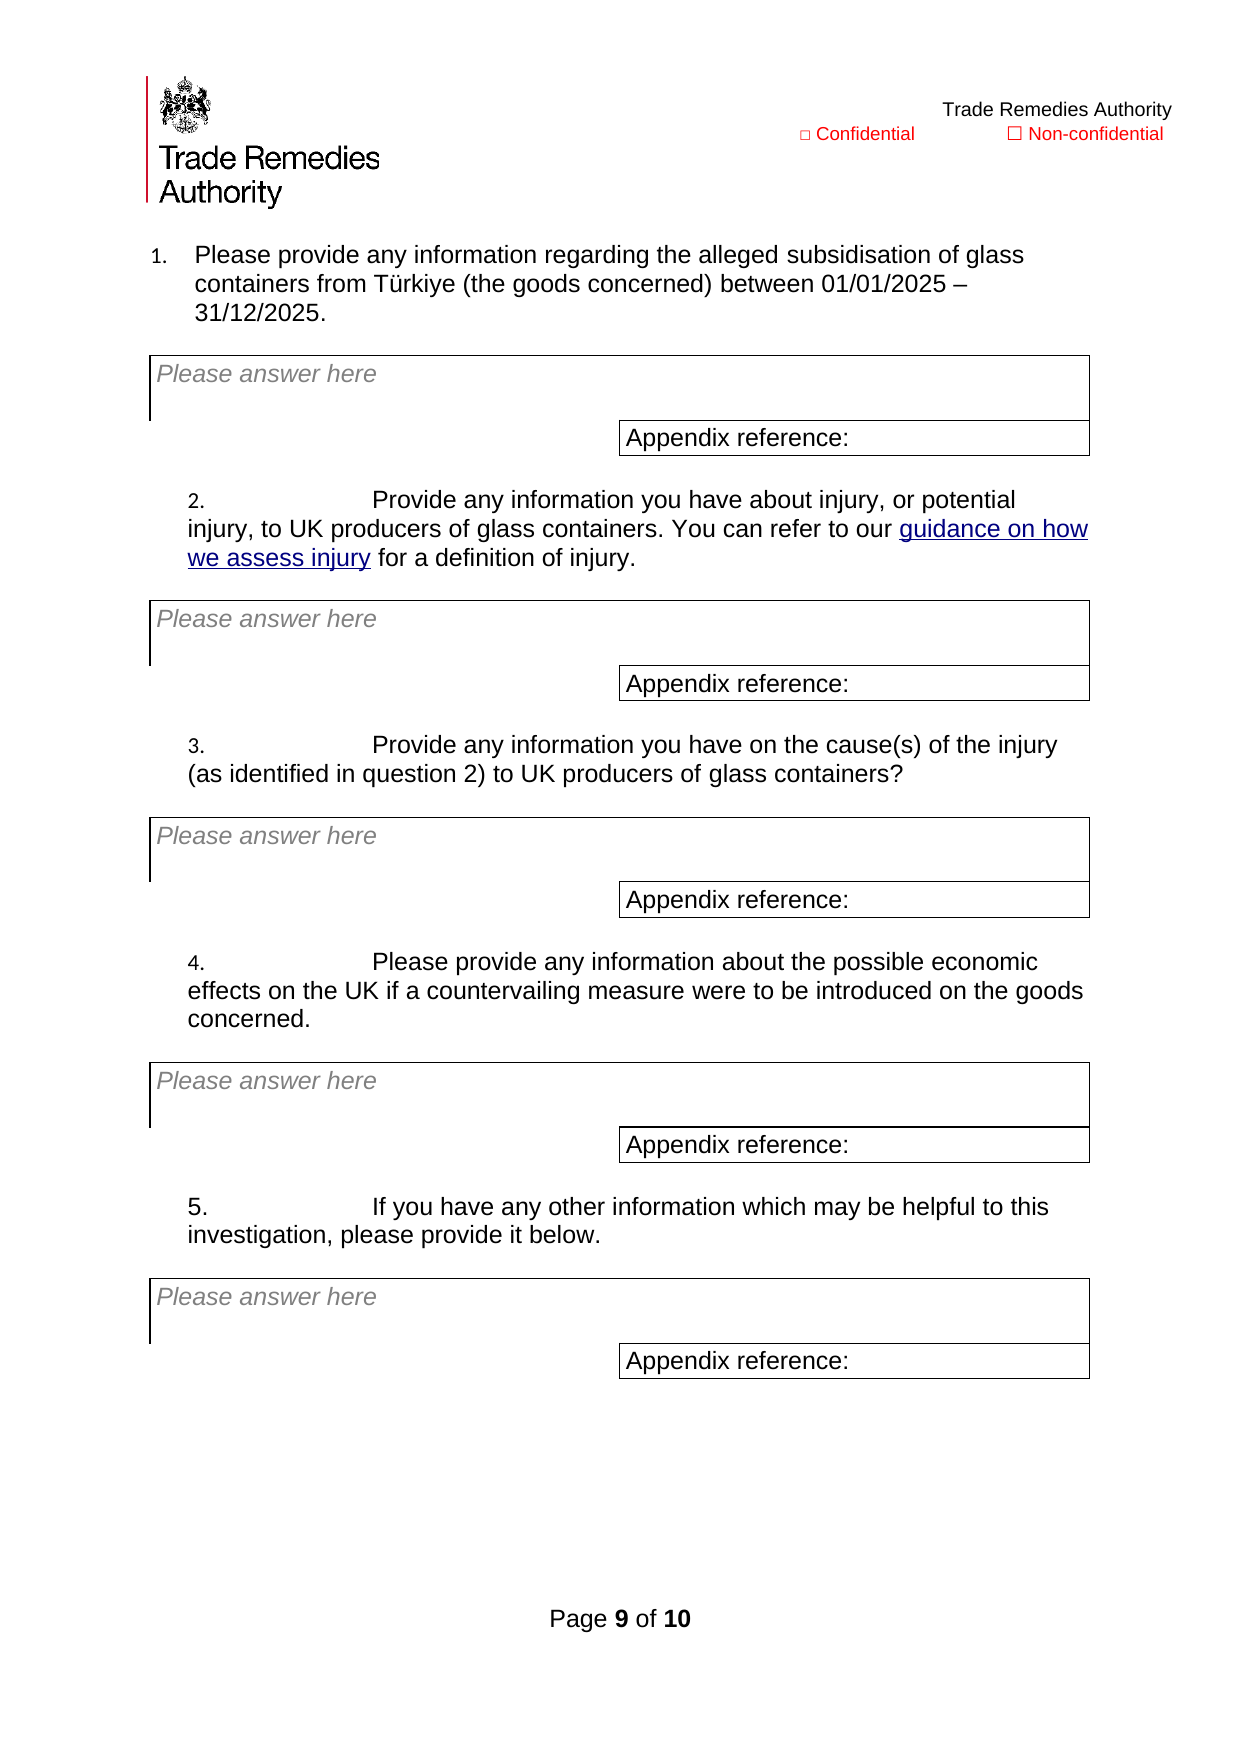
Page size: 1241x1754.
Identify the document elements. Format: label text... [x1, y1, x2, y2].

table_header Please answer here [151, 818, 1089, 881]
table_cell Appendix reference: [620, 882, 1089, 917]
table_cell Appendix reference: [620, 1128, 1089, 1162]
table_header Please answer here [151, 1063, 1089, 1126]
table_cell [150, 666, 619, 700]
table_header Please answer here [151, 1279, 1089, 1342]
list If you have any other information which may be helpful to this investigation, please provide it below. [187, 1192, 1090, 1249]
list Please provide any information regarding the alleged subsidisation of glass containers from Türkiye (the goods concerned) between 01/01/2025 – 31/12/2025. [150, 240, 1090, 326]
table_header Please answer here [151, 601, 1089, 665]
table_cell [150, 1344, 619, 1378]
list Please provide any information about the possible economic effects on the UK if a countervailing measure were to be introduced on the goods concerned. [187, 947, 1090, 1033]
table_cell [150, 882, 619, 917]
table_cell [150, 1128, 619, 1162]
list Provide any information you have on the cause(s) of the injury (as identified in question 2) to UK producers of glass containers? [187, 730, 1090, 788]
table_cell Appendix reference: [620, 666, 1089, 700]
table_header Please answer here [151, 356, 1089, 419]
table_cell Appendix reference: [620, 421, 1089, 455]
list Provide any information you have about injury, or potential injury, to UK producers of glass containers. You can refer to our guidance on how we assess injury for a definition of injury. [187, 485, 1090, 572]
table_cell [150, 421, 619, 455]
table_cell Appendix reference: [620, 1344, 1089, 1378]
